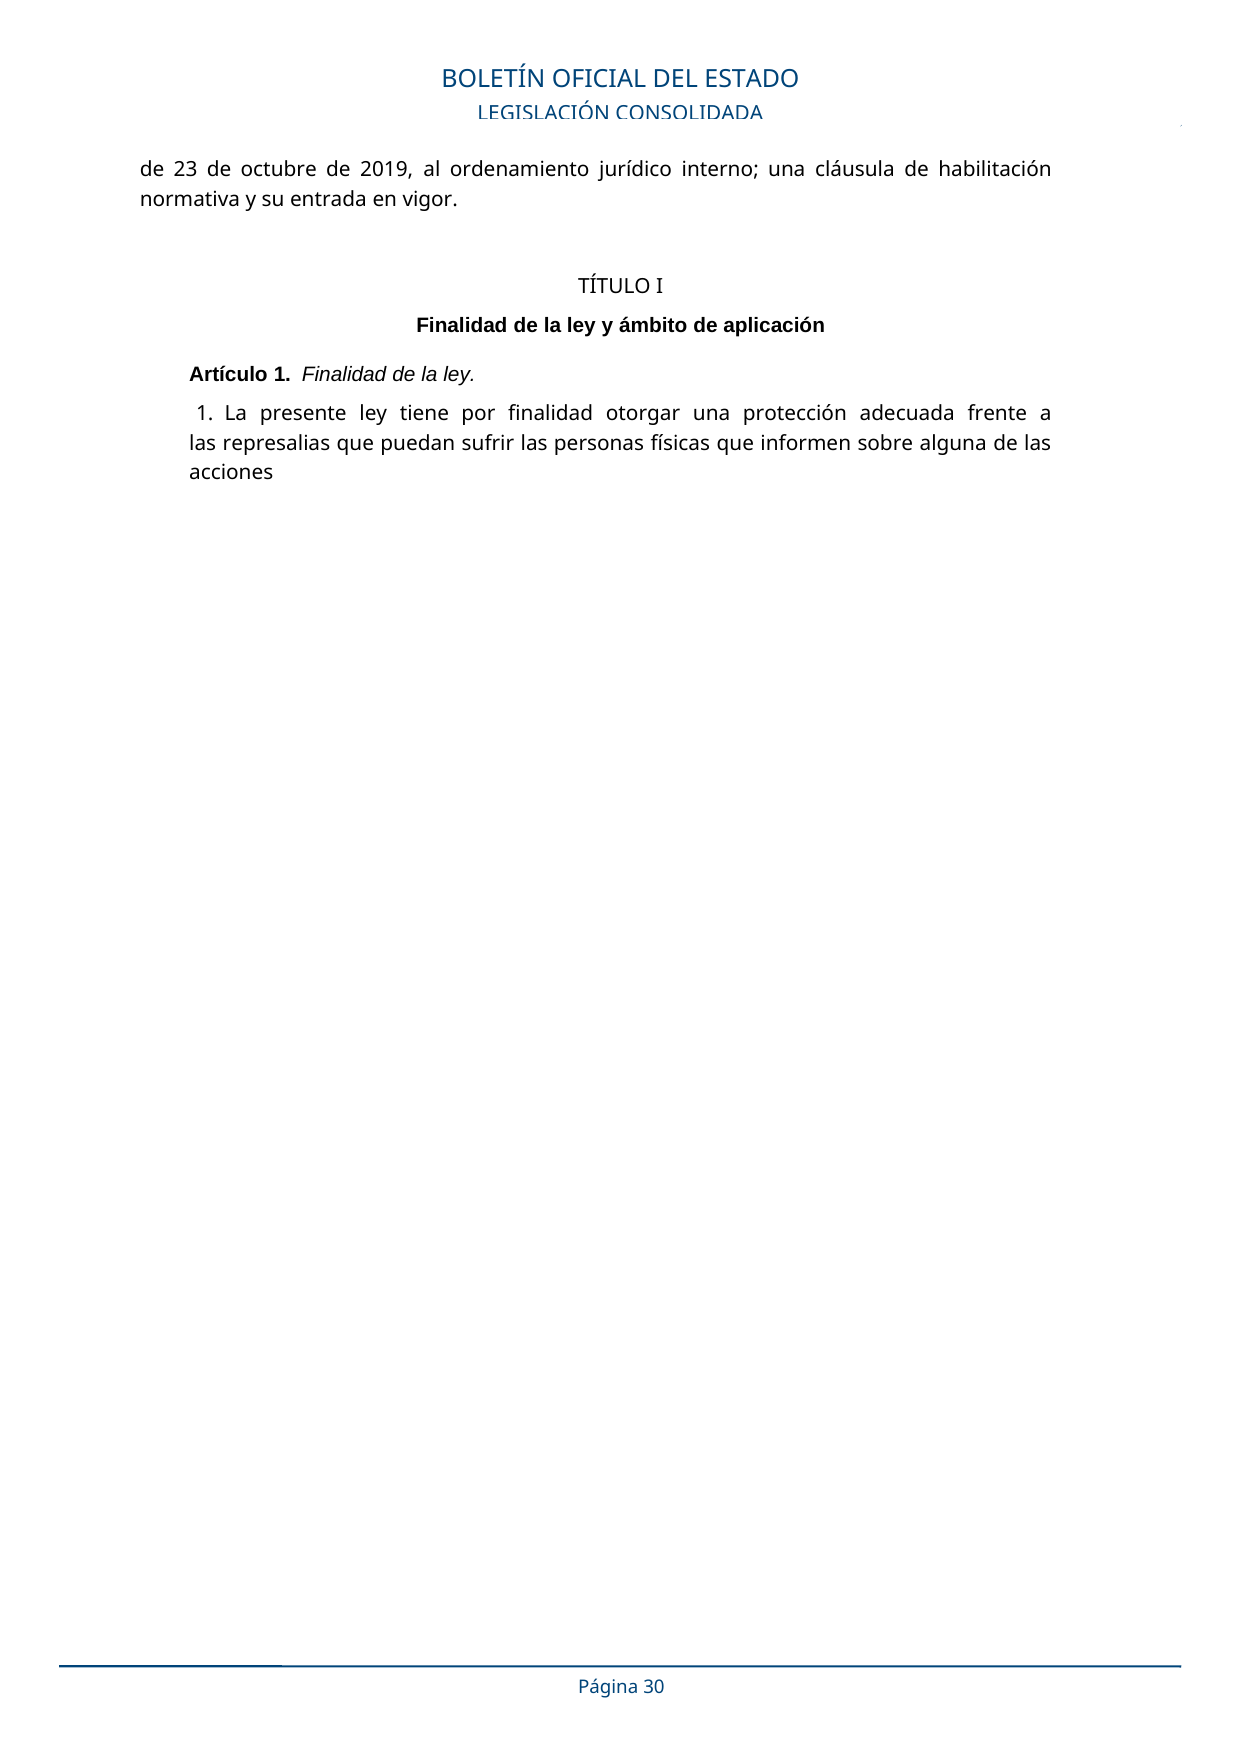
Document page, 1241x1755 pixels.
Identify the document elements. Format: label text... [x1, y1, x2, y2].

text TÍTULO I [224, 272, 1017, 300]
subtitle Finalidad de la ley y ámbito de aplicación [224, 313, 1017, 337]
text de 23 de octubre de 2019, al ordenamiento jurídico interno; una cláusula de habilitación normativa y su entrada en vigor. [139, 154, 1052, 212]
text Artículo 1. Finalidad de la ley. [189, 361, 1184, 385]
list La presente ley tiene por finalidad otorgar una protección adecuada frente a las represalias que puedan sufrir las personas físicas que informen sobre alguna de las acciones [160, 398, 1052, 485]
